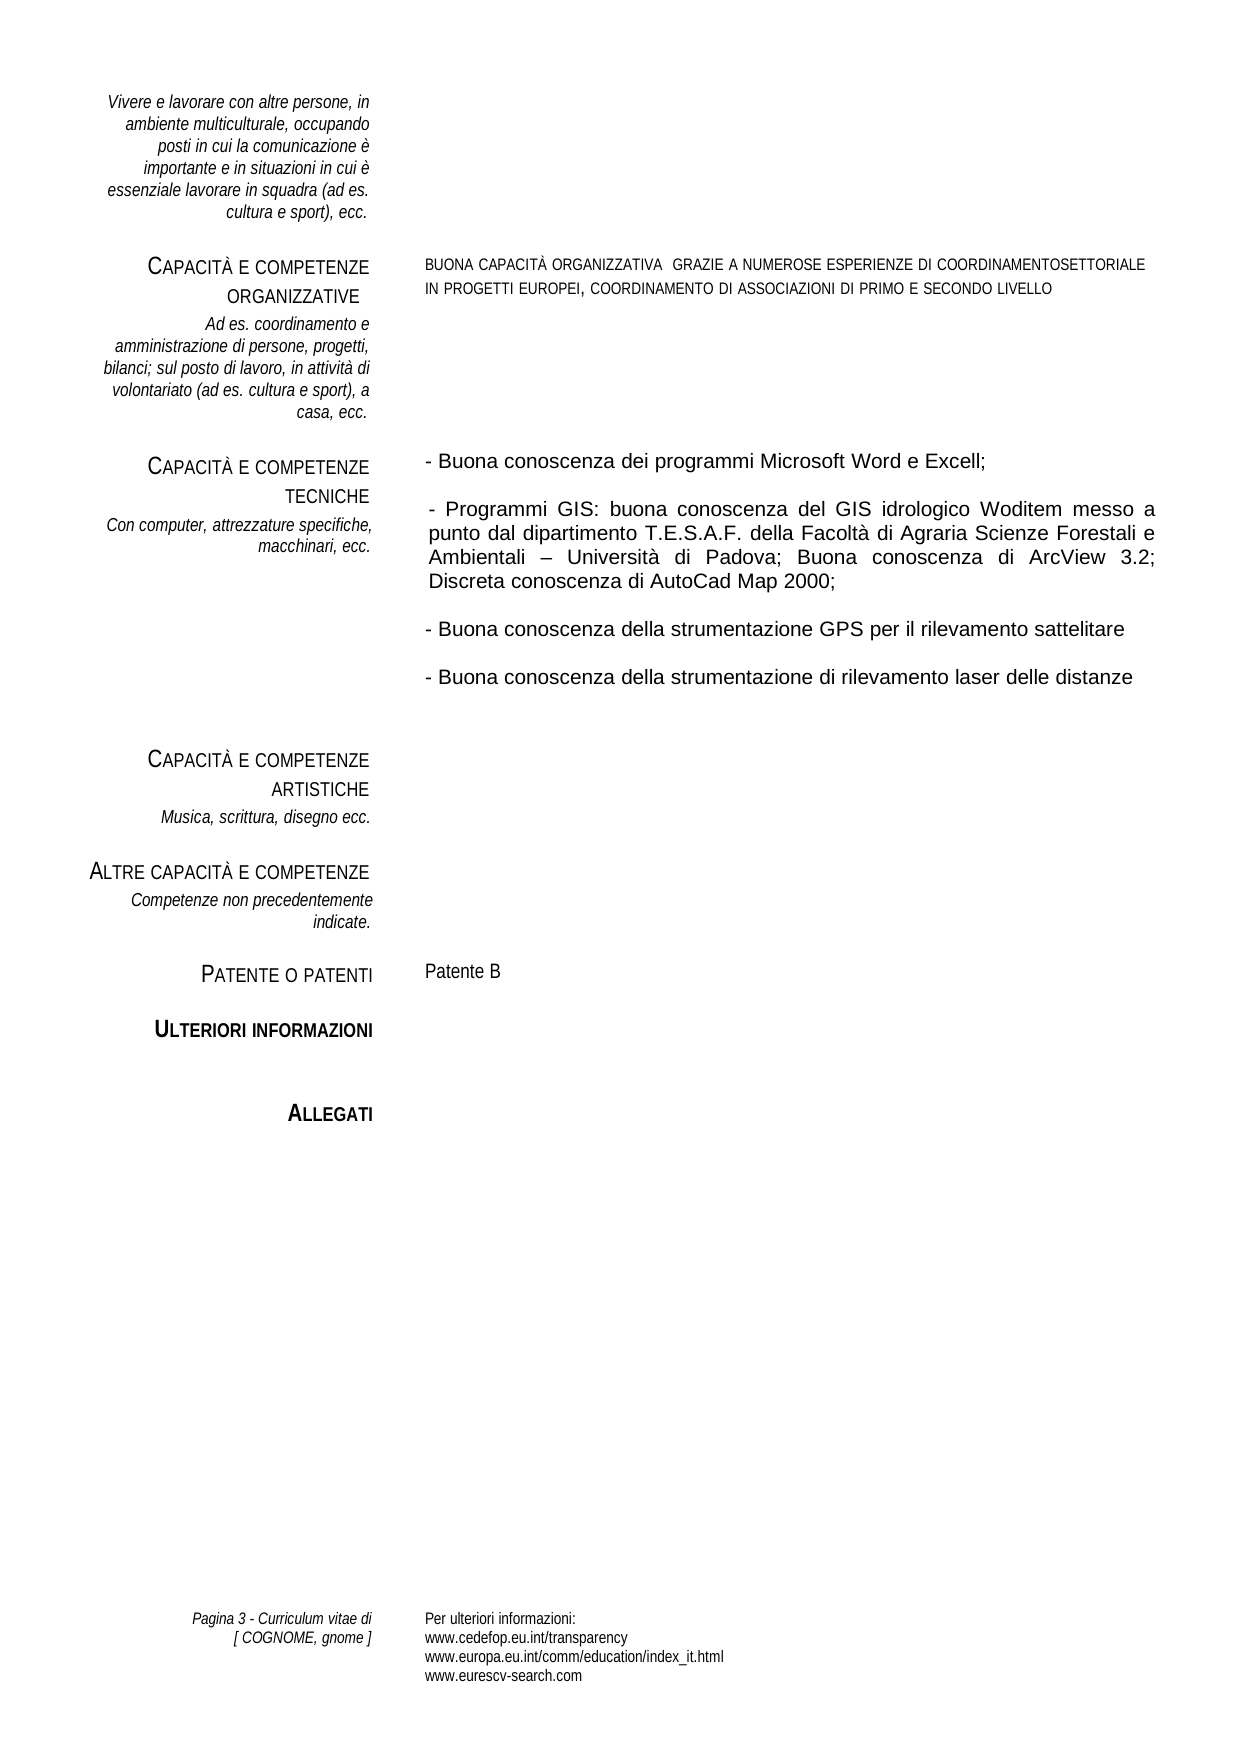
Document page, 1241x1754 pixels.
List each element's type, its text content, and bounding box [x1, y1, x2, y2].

table_header [414, 741, 1167, 830]
table_header [384, 959, 413, 988]
table_header Patente o patenti [78, 959, 384, 988]
table_header [414, 89, 1167, 225]
table_header Allegati [78, 1096, 384, 1129]
table_header Ulteriori informazioni [78, 1012, 384, 1045]
table_header [384, 854, 413, 935]
table_header Capacità e competenze artistiche Musica, scrittura, disegno ecc. [78, 741, 384, 830]
table_header Altre capacità e competenze Competenze non precedentemente indicate. [78, 854, 384, 935]
table_header [384, 89, 413, 225]
table_header Capacità e competenze organizzative Ad es. coordinamento e amministrazione di persone, progetti, bilanci; sul posto di lavoro, in attività di volontariato (ad es. cultura e sport), a casa, ecc. [78, 249, 384, 425]
table_header [384, 1096, 413, 1129]
table_header [384, 449, 413, 717]
table_header [414, 1096, 1167, 1129]
table_header buona capacità organizzativa grazie a numerose esperienze di coordinamentosettoriale in progetti europei, coordinamento di associazioni di primo e secondo livello [414, 249, 1167, 425]
table_header [414, 854, 1167, 935]
table_header [384, 249, 413, 425]
table_header [384, 1012, 413, 1045]
table_header [414, 1012, 1167, 1045]
table_header - Buona conoscenza dei programmi Microsoft Word e Excell; - Programmi GIS: buona conoscenza del GIS idrologico Woditem messo a punto dal dipartimento T.E.S.A.F. della Facoltà di Agraria Scienze Forestali e Ambientali – Università di Padova; Buona conoscenza di ArcView 3.2; Discreta conoscenza di AutoCad Map 2000; - Buona conoscenza della strumentazione GPS per il rilevamento sattelitare - Buona conoscenza della strumentazione di rilevamento laser delle distanze [414, 449, 1167, 717]
table_header Patente B [414, 959, 1167, 988]
table_header Vivere e lavorare con altre persone, in ambiente multiculturale, occupando posti in cui la comunicazione è importante e in situazioni in cui è essenziale lavorare in squadra (ad es. cultura e sport), ecc. [78, 89, 384, 225]
table_header [384, 741, 413, 830]
table_header Capacità e competenze tecniche Con computer, attrezzature specifiche, macchinari, ecc. [78, 449, 384, 717]
